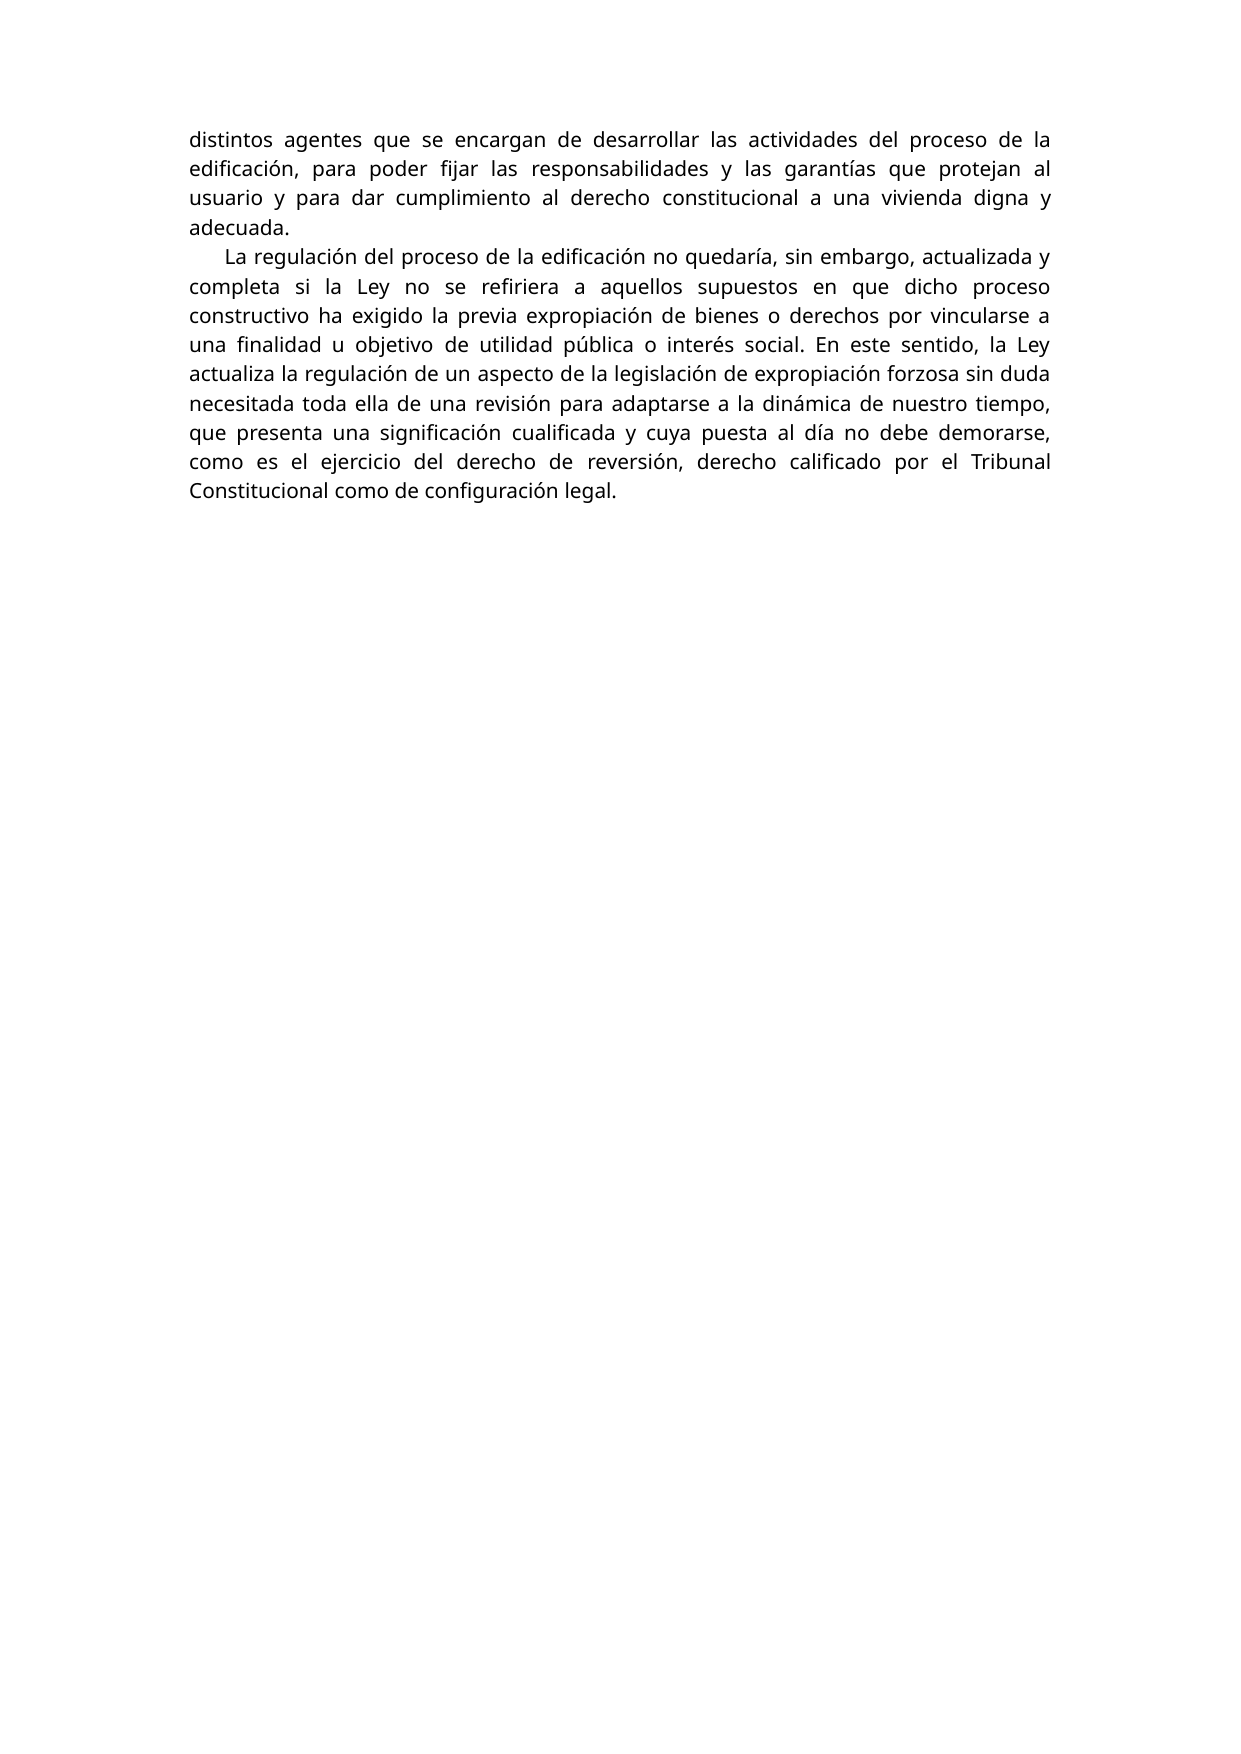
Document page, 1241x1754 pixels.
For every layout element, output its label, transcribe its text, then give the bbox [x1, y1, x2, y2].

text distintos agentes que se encargan de desarrollar las actividades del proceso de la edificación, para poder fijar las responsabilidades y las garantías que protejan al usuario y para dar cumplimiento al derecho constitucional a una vivienda digna y adecuada. [189, 125, 1051, 241]
text La regulación del proceso de la edificación no quedaría, sin embargo, actualizada y completa si la Ley no se refiriera a aquellos supuestos en que dicho proceso constructivo ha exigido la previa expropiación de bienes o derechos por vincularse a una finalidad u objetivo de utilidad pública o interés social. En este sentido, la Ley actualiza la regulación de un aspecto de la legislación de expropiación forzosa sin duda necesitada toda ella de una revisión para adaptarse a la dinámica de nuestro tiempo, que presenta una significación cualificada y cuya puesta al día no debe demorarse, como es el ejercicio del derecho de reversión, derecho calificado por el Tribunal Constitucional como de configuración legal. [189, 242, 1051, 505]
